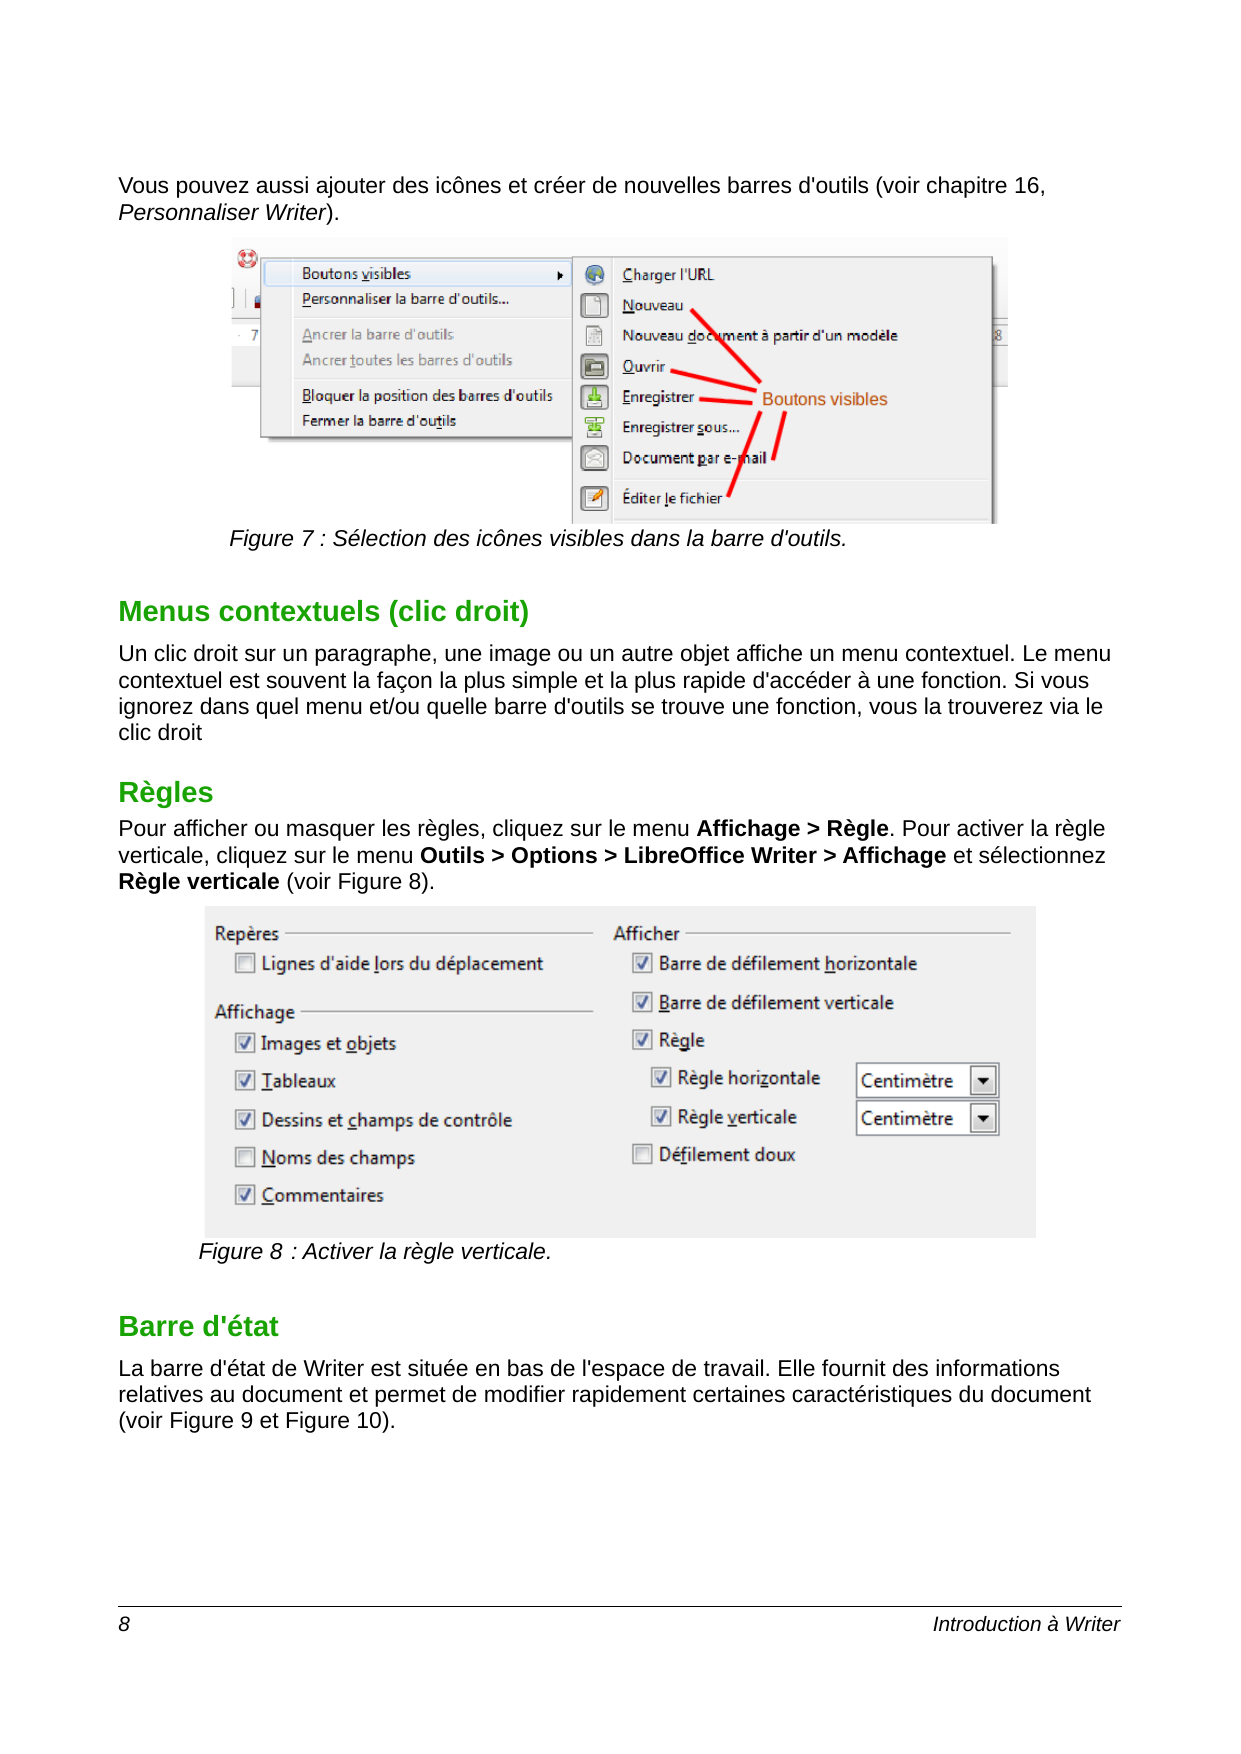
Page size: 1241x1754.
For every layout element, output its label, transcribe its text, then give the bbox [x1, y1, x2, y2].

picture [204, 906, 1036, 1238]
text Un clic droit sur un paragraphe, une image ou un autre objet affiche un menu contextuel. Le menu contextuel est souvent la façon la plus simple et la plus rapide d'accéder à une fonction. Si vous ignorez dans quel menu et/ou quelle barre d'outils se trouve une fonction, vous la trouverez via le clic droit [118, 640, 1122, 746]
picture [231, 237, 1009, 525]
text Pour afficher ou masquer les règles, cliquez sur le menu Affichage > Règle. Pour activer la règle verticale, cliquez sur le menu Outils > Options > LibreOffice Writer > Affichage et sélectionnez Règle verticale (voir Figure 8). [118, 815, 1122, 894]
subtitle Menus contextuels (clic droit) [118, 594, 1122, 628]
text La barre d'état de Writer est située en bas de l'espace de travail. Elle fournit des informations relatives au document et permet de modifier rapidement certaines caractéristiques du document (voir Figure 9 et Figure 10). [118, 1355, 1122, 1434]
subtitle Barre d'état [118, 1309, 1122, 1342]
text Figure 7 : Sélection des icônes visibles dans la barre d'outils. [229, 237, 1011, 551]
text Figure 8 : Activer la règle verticale. [198, 907, 1042, 1264]
text Vous pouvez aussi ajouter des icônes et créer de nouvelles barres d'outils (voir chapitre 16, Personnaliser Writer). [118, 172, 1122, 225]
subtitle Règles [118, 775, 1122, 809]
